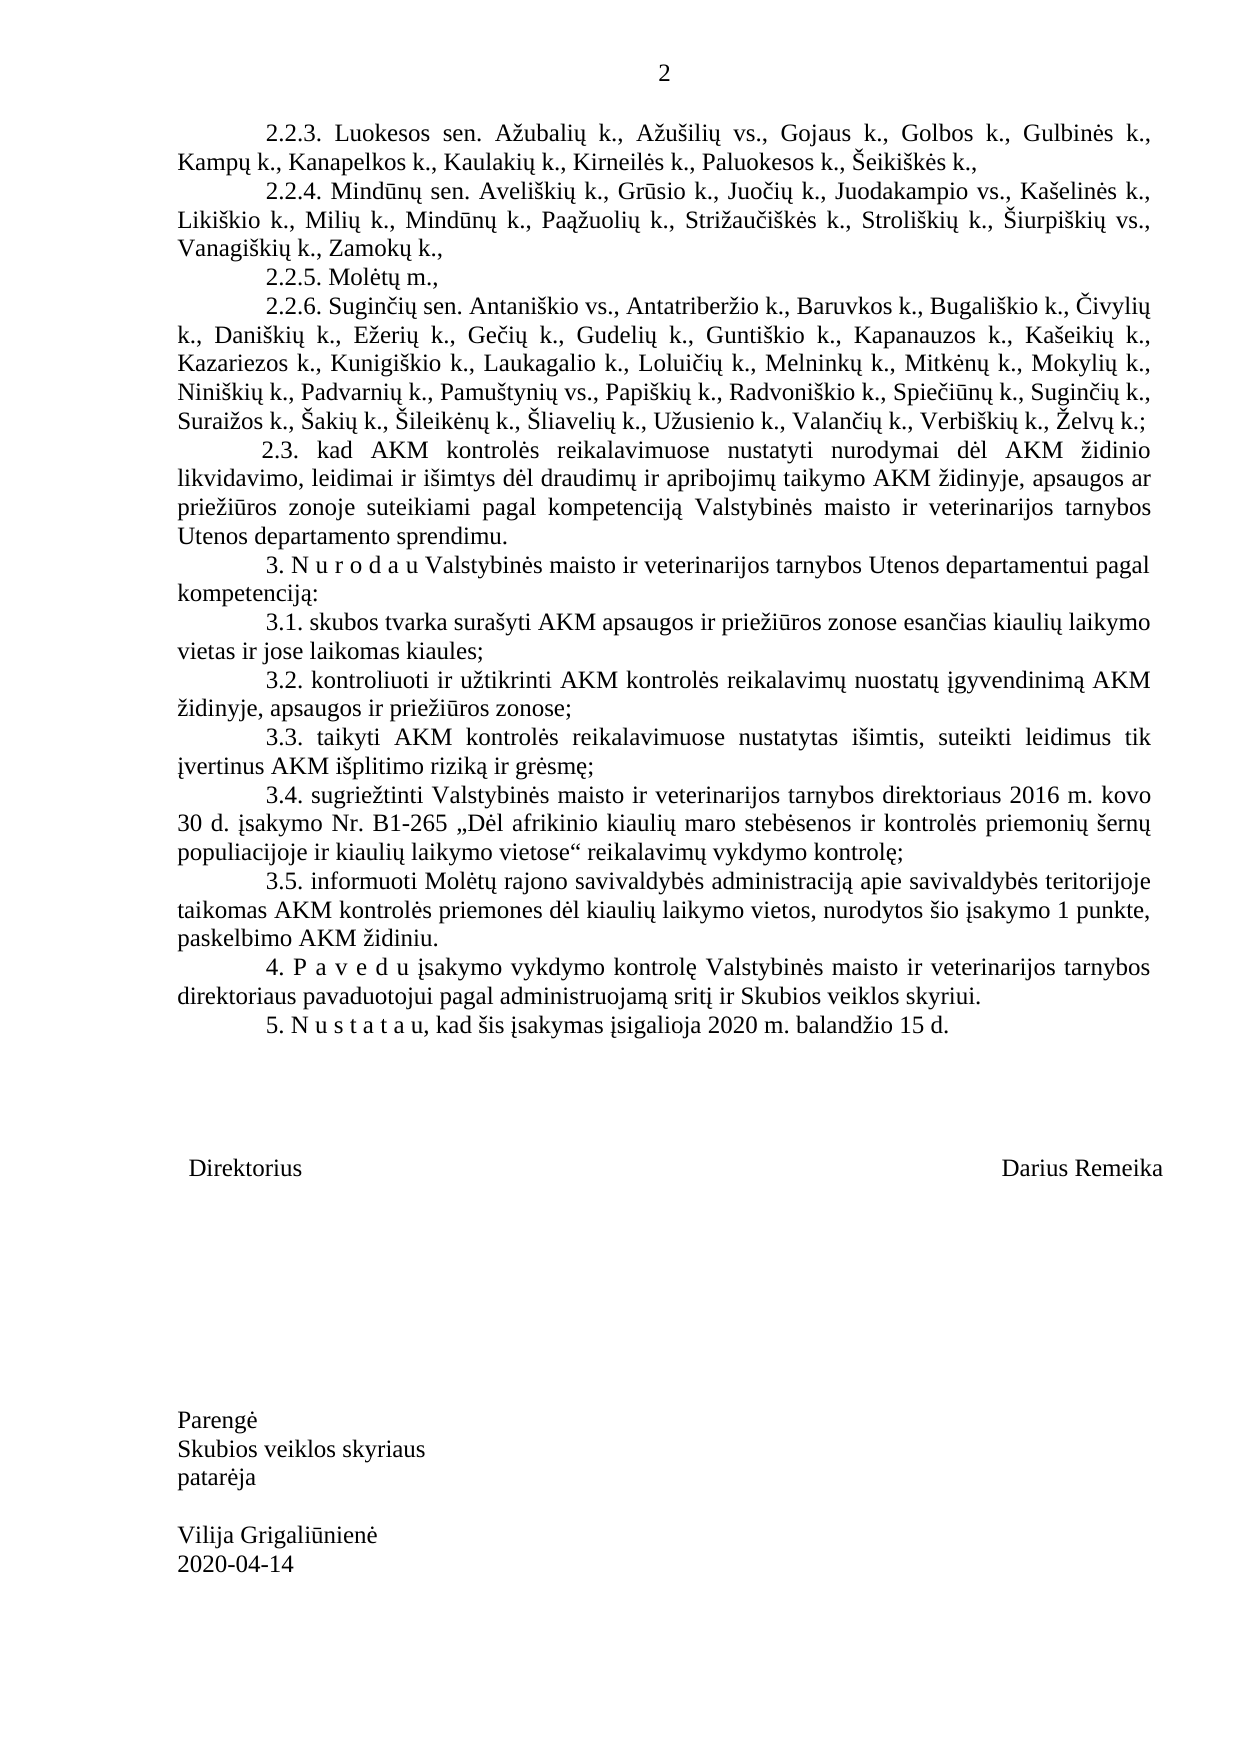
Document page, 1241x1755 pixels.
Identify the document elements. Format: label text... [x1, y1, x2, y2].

text Vilija Grigaliūnienė [177, 1520, 1152, 1549]
text 2.2.4. Mindūnų sen. Aveliškių k., Grūsio k., Juočių k., Juodakampio vs., Kašelinės k., Likiškio k., Milių k., Mindūnų k., Paąžuolių k., Strižaučiškės k., Stroliškių k., Šiurpiškių vs., Vanagiškių k., Zamokų k., [177, 176, 1152, 262]
text Skubios veiklos skyriaus [177, 1434, 1152, 1462]
text 2.2.6. Suginčių sen. Antaniškio vs., Antatriberžio k., Baruvkos k., Bugališkio k., Čivylių k., Daniškių k., Ežerių k., Gečių k., Gudelių k., Guntiškio k., Kapanauzos k., Kašeikių k., Kazariezos k., Kunigiškio k., Laukagalio k., Loluičių k., Melninkų k., Mitkėnų k., Mokylių k., Niniškių k., Padvarnių k., Pamuštynių vs., Papiškių k., Radvoniškio k., Spiečiūnų k., Suginčių k., Suraižos k., Šakių k., Šileikėnų k., Šliavelių k., Užusienio k., Valančių k., Verbiškių k., Želvų k.; [177, 291, 1152, 435]
text 2020-04-14 [177, 1549, 1152, 1577]
text 3. N u r o d a u Valstybinės maisto ir veterinarijos tarnybos Utenos departamentui pagal kompetenciją: [177, 550, 1152, 607]
table_header Darius Remeika [676, 1154, 1174, 1211]
text 3.5. informuoti Molėtų rajono savivaldybės administraciją apie savivaldybės teritorijoje taikomas AKM kontrolės priemones dėl kiaulių laikymo vietos, nurodytos šio įsakymo 1 punkte, paskelbimo AKM židiniu. [177, 866, 1152, 952]
text 5. N u s t a t a u, kad šis įsakymas įsigalioja 2020 m. balandžio 15 d. [177, 1010, 1152, 1038]
text 3.4. sugriežtinti Valstybinės maisto ir veterinarijos tarnybos direktoriaus 2016 m. kovo 30 d. įsakymo Nr. B1-265 „Dėl afrikinio kiaulių maro stebėsenos ir kontrolės priemonių šernų populiacijoje ir kiaulių laikymo vietose“ reikalavimų vykdymo kontrolę; [177, 780, 1152, 866]
text 3.2. kontroliuoti ir užtikrinti AKM kontrolės reikalavimų nuostatų įgyvendinimą AKM židinyje, apsaugos ir priežiūros zonose; [177, 665, 1152, 722]
text 2.3. kad AKM kontrolės reikalavimuose nustatyti nurodymai dėl AKM židinio likvidavimo, leidimai ir išimtys dėl draudimų ir apribojimų taikymo AKM židinyje, apsaugos ar priežiūros zonoje suteikiami pagal kompetenciją Valstybinės maisto ir veterinarijos tarnybos Utenos departamento sprendimu. [177, 435, 1152, 550]
text 2.2.3. Luokesos sen. Ažubalių k., Ažušilių vs., Gojaus k., Golbos k., Gulbinės k., Kampų k., Kanapelkos k., Kaulakių k., Kirneilės k., Paluokesos k., Šeikiškės k., [177, 118, 1152, 176]
text Parengė [177, 1405, 1152, 1434]
text 3.3. taikyti AKM kontrolės reikalavimuose nustatytas išimtis, suteikti leidimus tik įvertinus AKM išplitimo riziką ir grėsmę; [177, 722, 1152, 780]
table_header Direktorius [177, 1154, 676, 1211]
text 2.2.5. Molėtų m., [177, 262, 1152, 291]
text 3.1. skubos tvarka surašyti AKM apsaugos ir priežiūros zonose esančias kiaulių laikymo vietas ir jose laikomas kiaules; [177, 607, 1152, 665]
text 4. P a v e d u įsakymo vykdymo kontrolę Valstybinės maisto ir veterinarijos tarnybos direktoriaus pavaduotojui pagal administruojamą sritį ir Skubios veiklos skyriui. [177, 952, 1152, 1010]
text patarėja [177, 1462, 1152, 1491]
